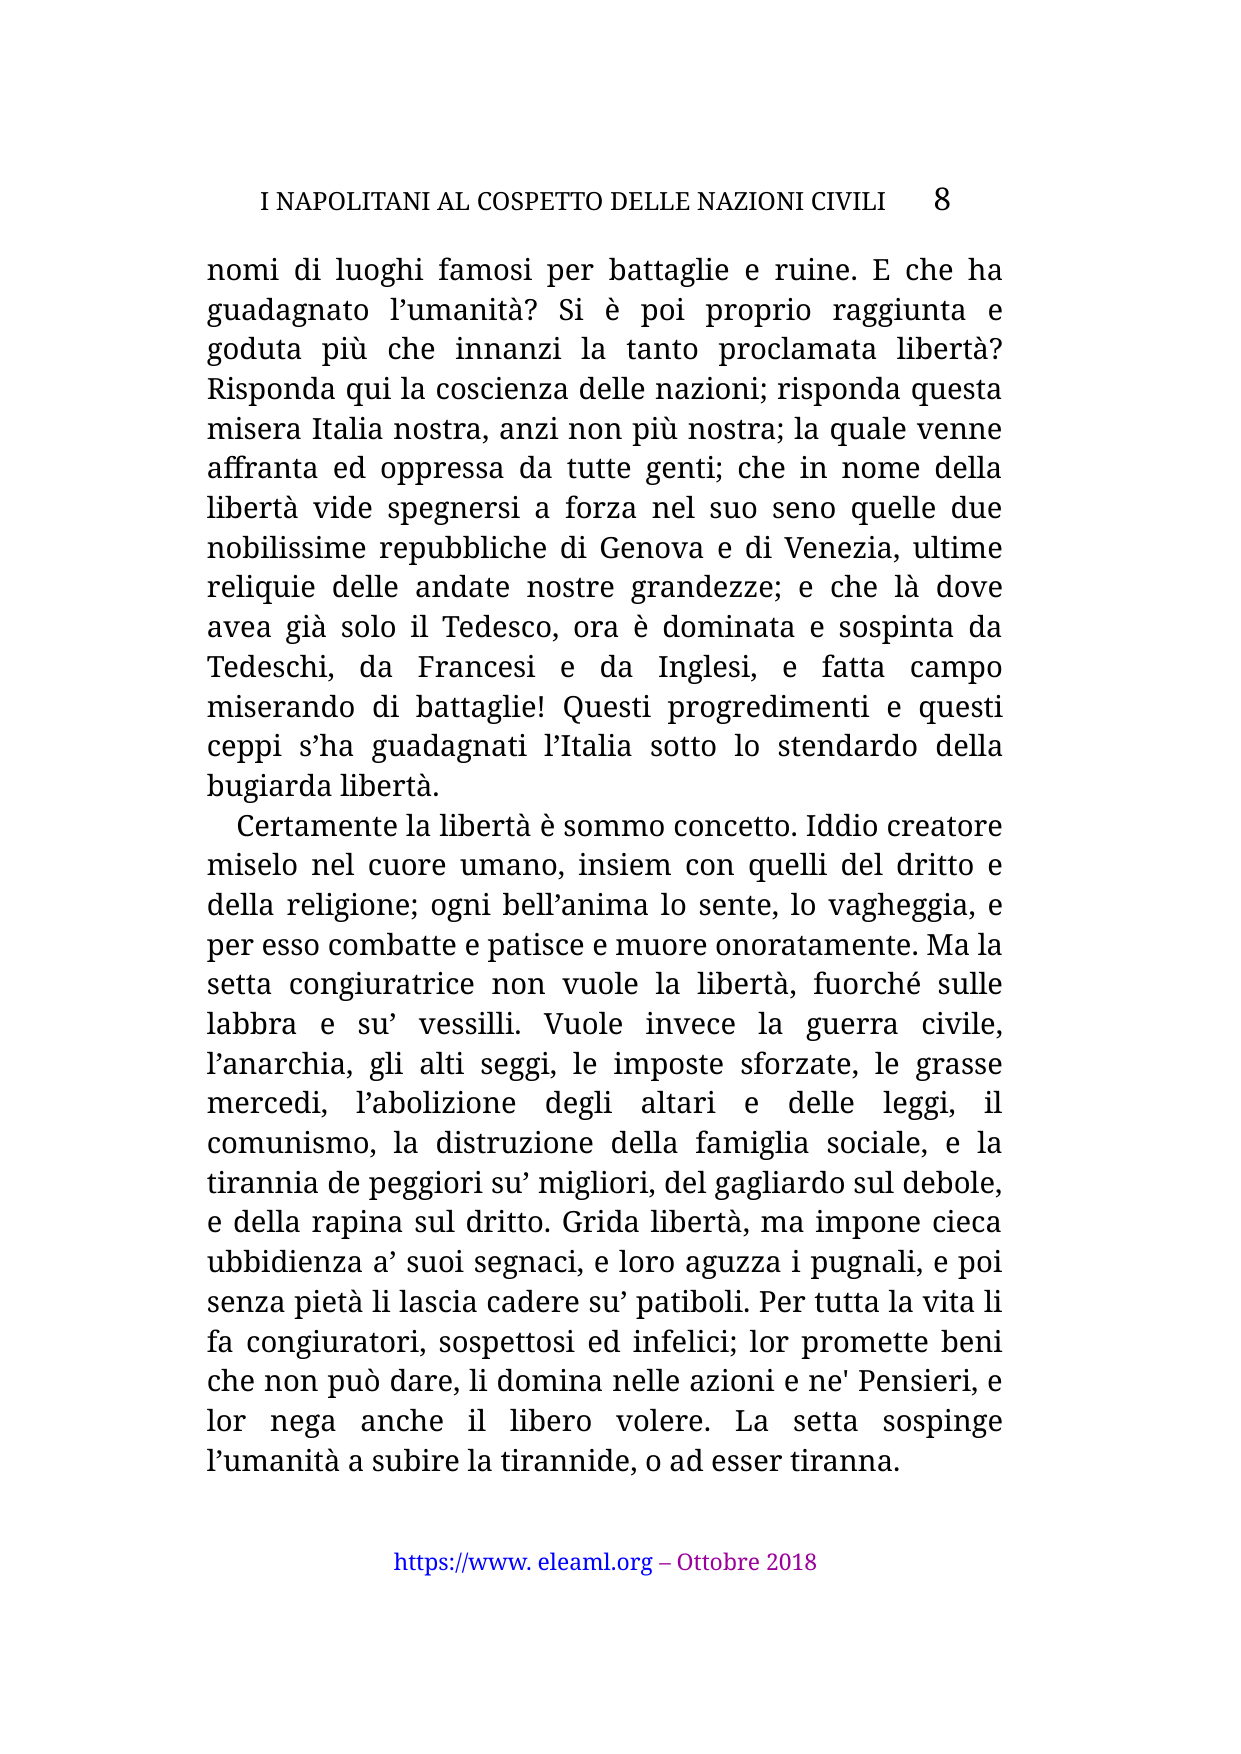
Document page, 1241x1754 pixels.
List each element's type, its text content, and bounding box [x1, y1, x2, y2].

text Certamente la libertà è sommo concetto. Iddio creatore miselo nel cuore umano, insiem con quelli del dritto e della religione; ogni bell’anima lo sente, lo vagheggia, e per esso combatte e patisce e muore onoratamente. Ma la setta congiuratrice non vuole la libertà, fuorché sulle labbra e su’ vessilli. Vuole invece la guerra civile, l’anarchia, gli alti seggi, le imposte sforzate, le grasse mercedi, l’abolizione degli altari e delle leggi, il comunismo, la distruzione della famiglia sociale, e la tirannia de peggiori su’ migliori, del gagliardo sul debole, e della rapina sul dritto. Grida libertà, ma impone cieca ubbidienza a’ suoi segnaci, e loro aguzza i pugnali, e poi senza pietà li lascia cadere su’ patiboli. Per tutta la vita li fa congiuratori, sospettosi ed infelici; lor promette beni che non può dare, li domina nelle azioni e ne' Pensieri, e lor nega anche il libero volere. La setta sospinge l’umanità a subire la tirannide, o ad esser tiranna. [207, 805, 1004, 1479]
text nomi di luoghi famosi per battaglie e ruine. E che ha guadagnato l’umanità? Si è poi proprio raggiunta e goduta più che innanzi la tanto proclamata libertà? Risponda qui la coscienza delle nazioni; risponda questa misera Italia nostra, anzi non più nostra; la quale venne affranta ed oppressa da tutte genti; che in nome della libertà vide spegnersi a forza nel suo seno quelle due nobilissime repubbliche di Genova e di Venezia, ultime reliquie delle andate nostre grandezze; e che là dove avea già solo il Tedesco, ora è dominata e sospinta da Tedeschi, da Francesi e da Inglesi, e fatta campo miserando di battaglie! Questi progredimenti e questi ceppi s’ha guadagnati l’Italia sotto lo stendardo della bugiarda libertà. [207, 249, 1004, 805]
